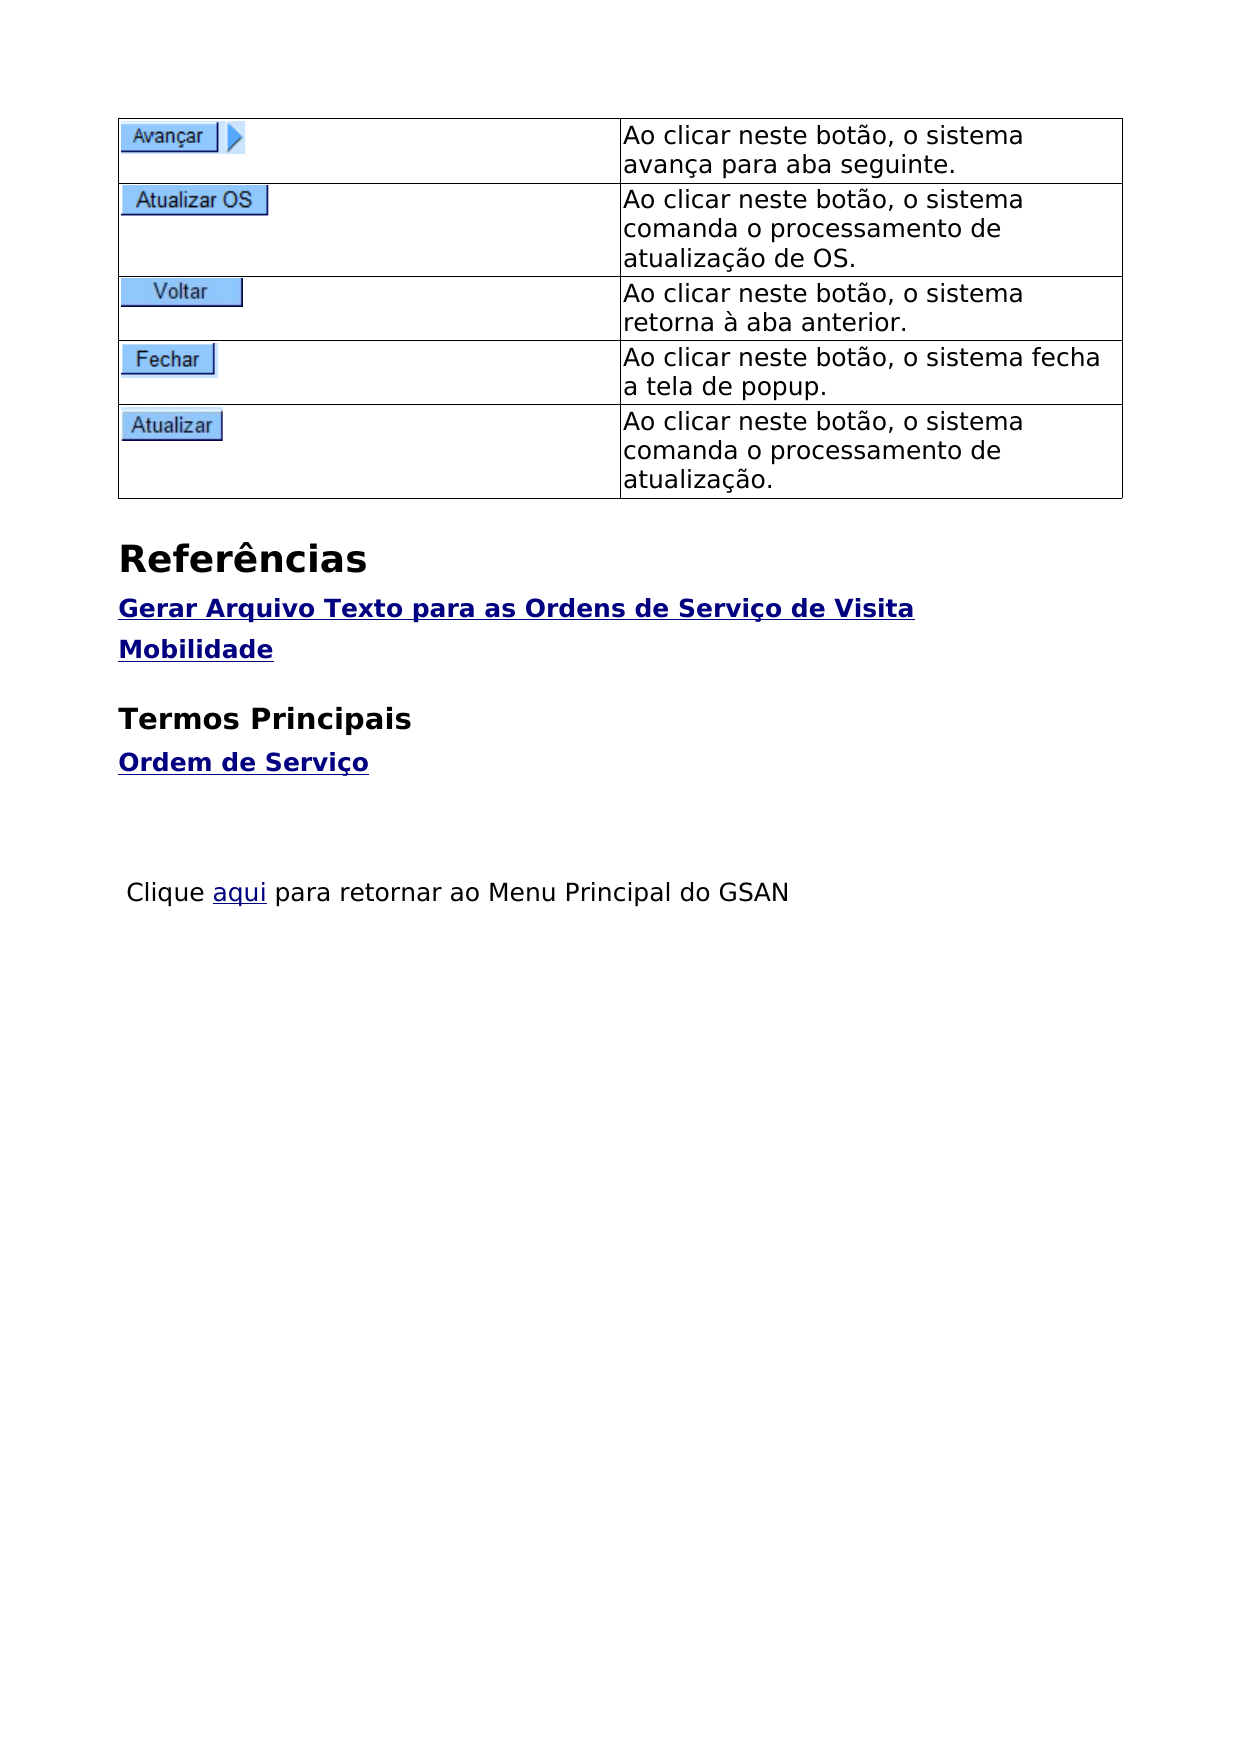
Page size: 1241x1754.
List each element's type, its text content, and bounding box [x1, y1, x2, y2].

table_cell Ao clicar neste botão, o sistema retorna à aba anterior. [621, 277, 1122, 340]
table_cell [119, 341, 620, 404]
text Clique aqui para retornar ao Menu Principal do GSAN [118, 790, 1122, 907]
subtitle Termos Principais [118, 702, 1122, 736]
picture [121, 278, 243, 307]
table_cell [119, 405, 620, 498]
table_cell Ao clicar neste botão, o sistema comanda o processamento de atualização de OS. [621, 184, 1122, 276]
table_cell [119, 277, 620, 340]
text Mobilidade [118, 636, 1122, 665]
picture [121, 185, 270, 219]
table_cell [119, 119, 620, 182]
picture [121, 121, 247, 154]
table_cell Ao clicar neste botão, o sistema comanda o processamento de atualização. [621, 405, 1122, 498]
table_cell [119, 184, 620, 276]
text Ordem de Serviço [118, 749, 1122, 778]
text Gerar Arquivo Texto para as Ordens de Serviço de Visita [118, 594, 1122, 623]
table_cell Ao clicar neste botão, o sistema fecha a tela de popup. [621, 341, 1122, 404]
picture [121, 343, 218, 378]
table_cell Ao clicar neste botão, o sistema avança para aba seguinte. [621, 119, 1122, 182]
subtitle Referências [118, 538, 1122, 581]
picture [121, 407, 223, 441]
